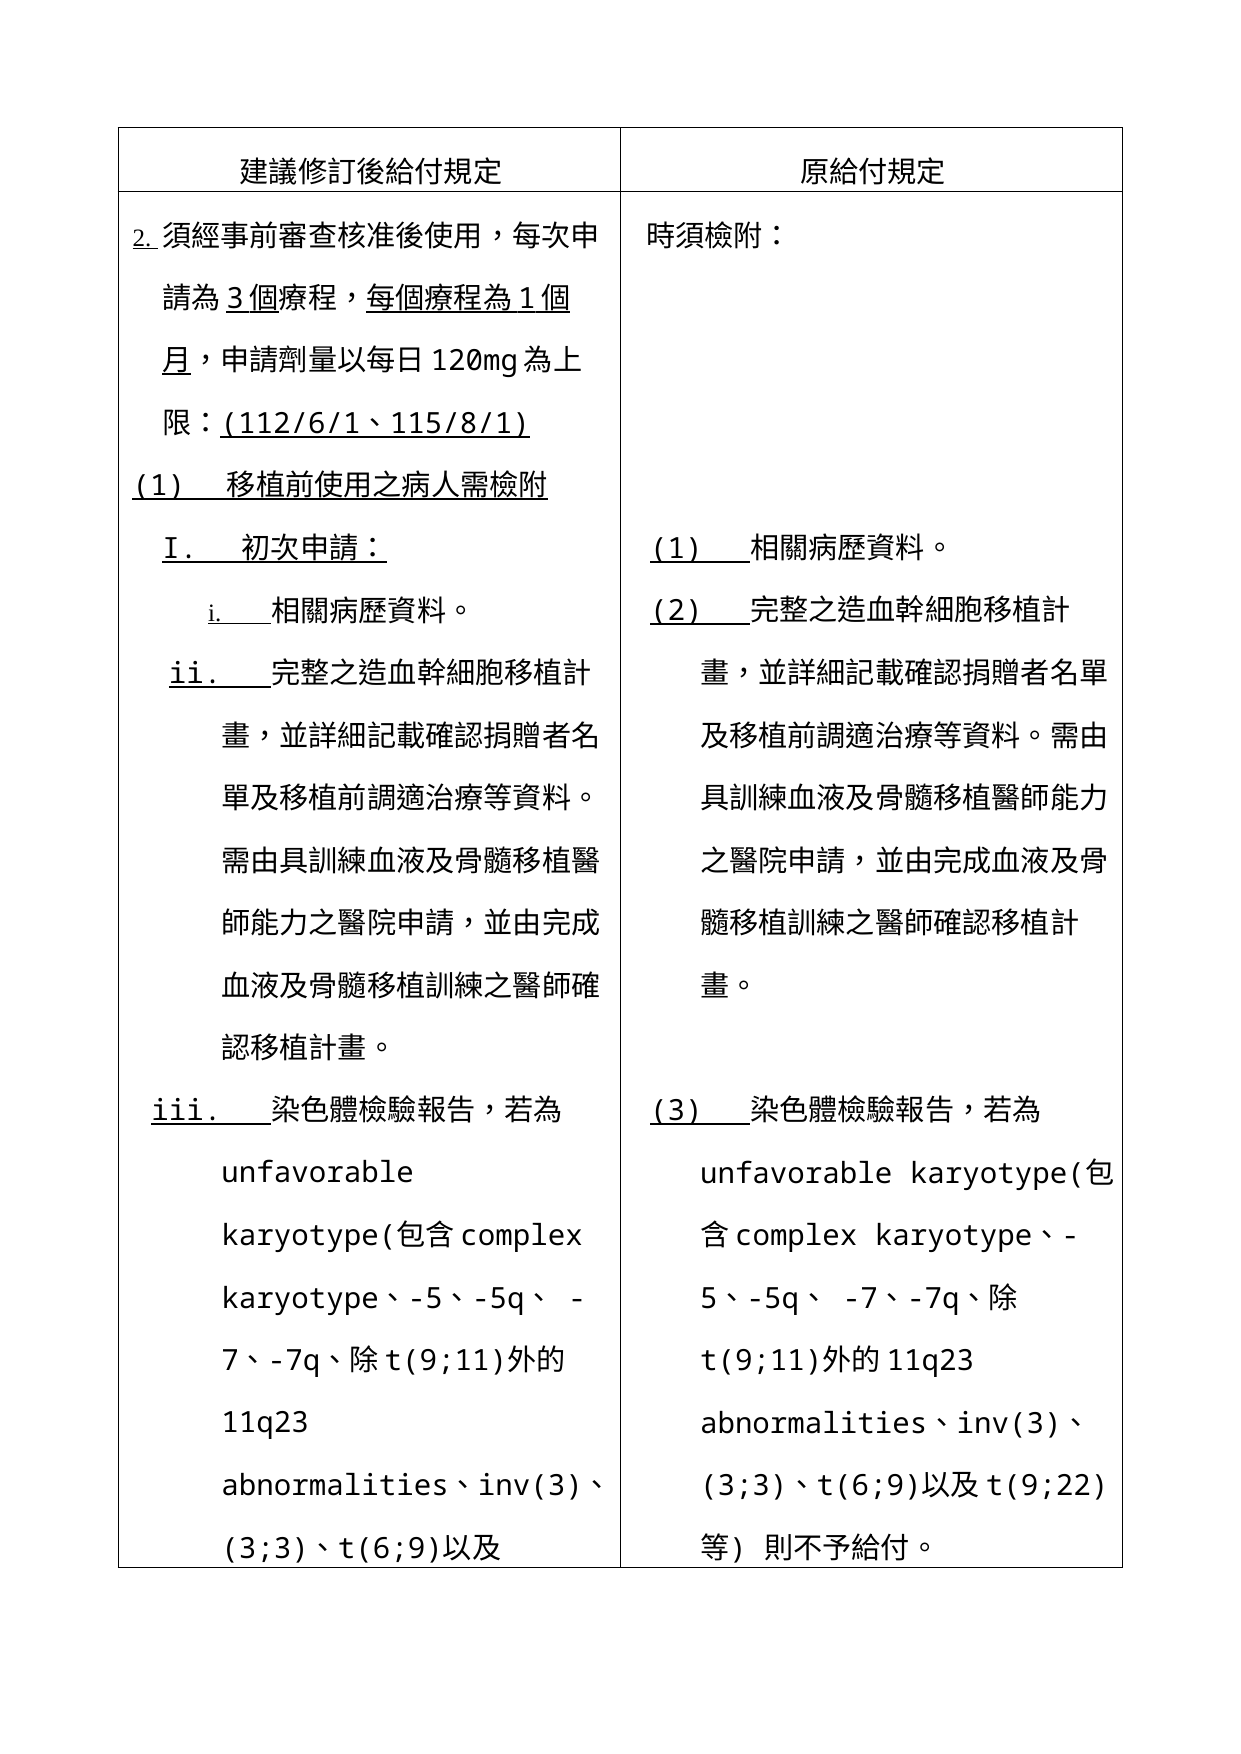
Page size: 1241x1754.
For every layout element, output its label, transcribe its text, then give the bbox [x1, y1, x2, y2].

table_header 原給付規定 [621, 128, 1122, 191]
table_cell 9.99.Gilteritinib(如Xospata)：(112/6/1、113/6/1、115/8/1) 單獨使用於具有FLT3突變的復發性或難治性急性骨髓性白血病(R/R AML)，限用於(112/6/1、115/8/1)： 計畫進行造血幹細胞移植的成人病人，移植前使用，每位病人限給付6個療程。病人須至少接受過一次含anthracycline藥物的化學治療。 移植後的維持治療，病人移植前需曾使用gilteritinib至少1個療程，移植後30天內未發生疾病惡化，且至少達到複合完全緩解（Composite CR）方可繼續申請使用。(115/8/1) 須經事前審查核准後使用，每次申請為3個療程，每個療程為1個月，申請劑量以每日120mg為上限：(112/6/1、115/8/1) 移植前使用之病人需檢附 初次申請： 相關病歷資料。 完整之造血幹細胞移植計畫，並詳細記載確認捐贈者名單及移植前調適治療等資料。需由具訓練血液及骨髓移植醫師能力之醫院申請，並由完成血液及骨髓移植訓練之醫師確認移植計畫。 染色體檢驗報告，若為unfavorable karyotype(包含complex karyotype、-5、-5q、 -7、-7q、除t(9;11)外的11q23 abnormalities、inv(3)、(3;3)、t(6;9)以及t(9;22)等) 則不予給付。 申請續用次3個療程時須檢附達到PR、Cri或CR的證明方可續用。(112/6/1、115/8/1) 移植後使用於維持治療之病人需檢附：(115/8/1) 初次申請： 相關病理與病歷資料。 使用gilteritinib的用藥紀錄。 申請續用： 療效評估資料證明無疾病復發。 3個月內微量殘留病灶(MRD)檢驗報告，若MRD檢驗結果為陽性者，得繼續使用；若MRD結果為陰性者，得續用並再觀察3個療程，如再次評估MRD檢驗結果仍為陰性，則停止使用。 檢附之FLT3突變檢測結果報告，需符合全民健康保險藥品給付規定之通則十二。(113/6/1) [119, 192, 620, 1567]
table_cell 9.99.Gilteritinib(如Xospata)：(112/6/1、113/6/1) 1.限單獨使用於具有FLT3突變的復發性或難治性急性骨髓性白血病(R/R AML)且計畫進行造血幹細胞移植的成年病人，限移植前使用，每位病人限給付6療程。病患須至少接受過一次含anthracycline藥物的化學治療。 2.須事前審查核准後使用，初次申請時須檢附： 相關病歷資料。 完整之造血幹細胞移植計畫，並詳細記載確認捐贈者名單及移植前調適治療等資料。需由具訓練血液及骨髓移植醫師能力之醫院申請，並由完成血液及骨髓移植訓練之醫師確認移植計畫。 染色體檢驗報告，若為unfavorable karyotype(包含complex karyotype、-5、-5q、 -7、-7q、除t(9;11)外的11q23 abnormalities、inv(3)、(3;3)、t(6;9)以及t(9;22)等) 則不予給付。 檢附之FLT3突變檢測結果報告，需符合全民健康保險藥品給付規定之通則十二。(113/6/1) 3.每次申請為二個療程；續申請次二個療程時須檢附達到PR、CRi 或CR的證明方可續用。申請劑量以每日120mg為上限。 [621, 192, 1122, 1567]
table_header 建議修訂後給付規定 [119, 128, 620, 191]
